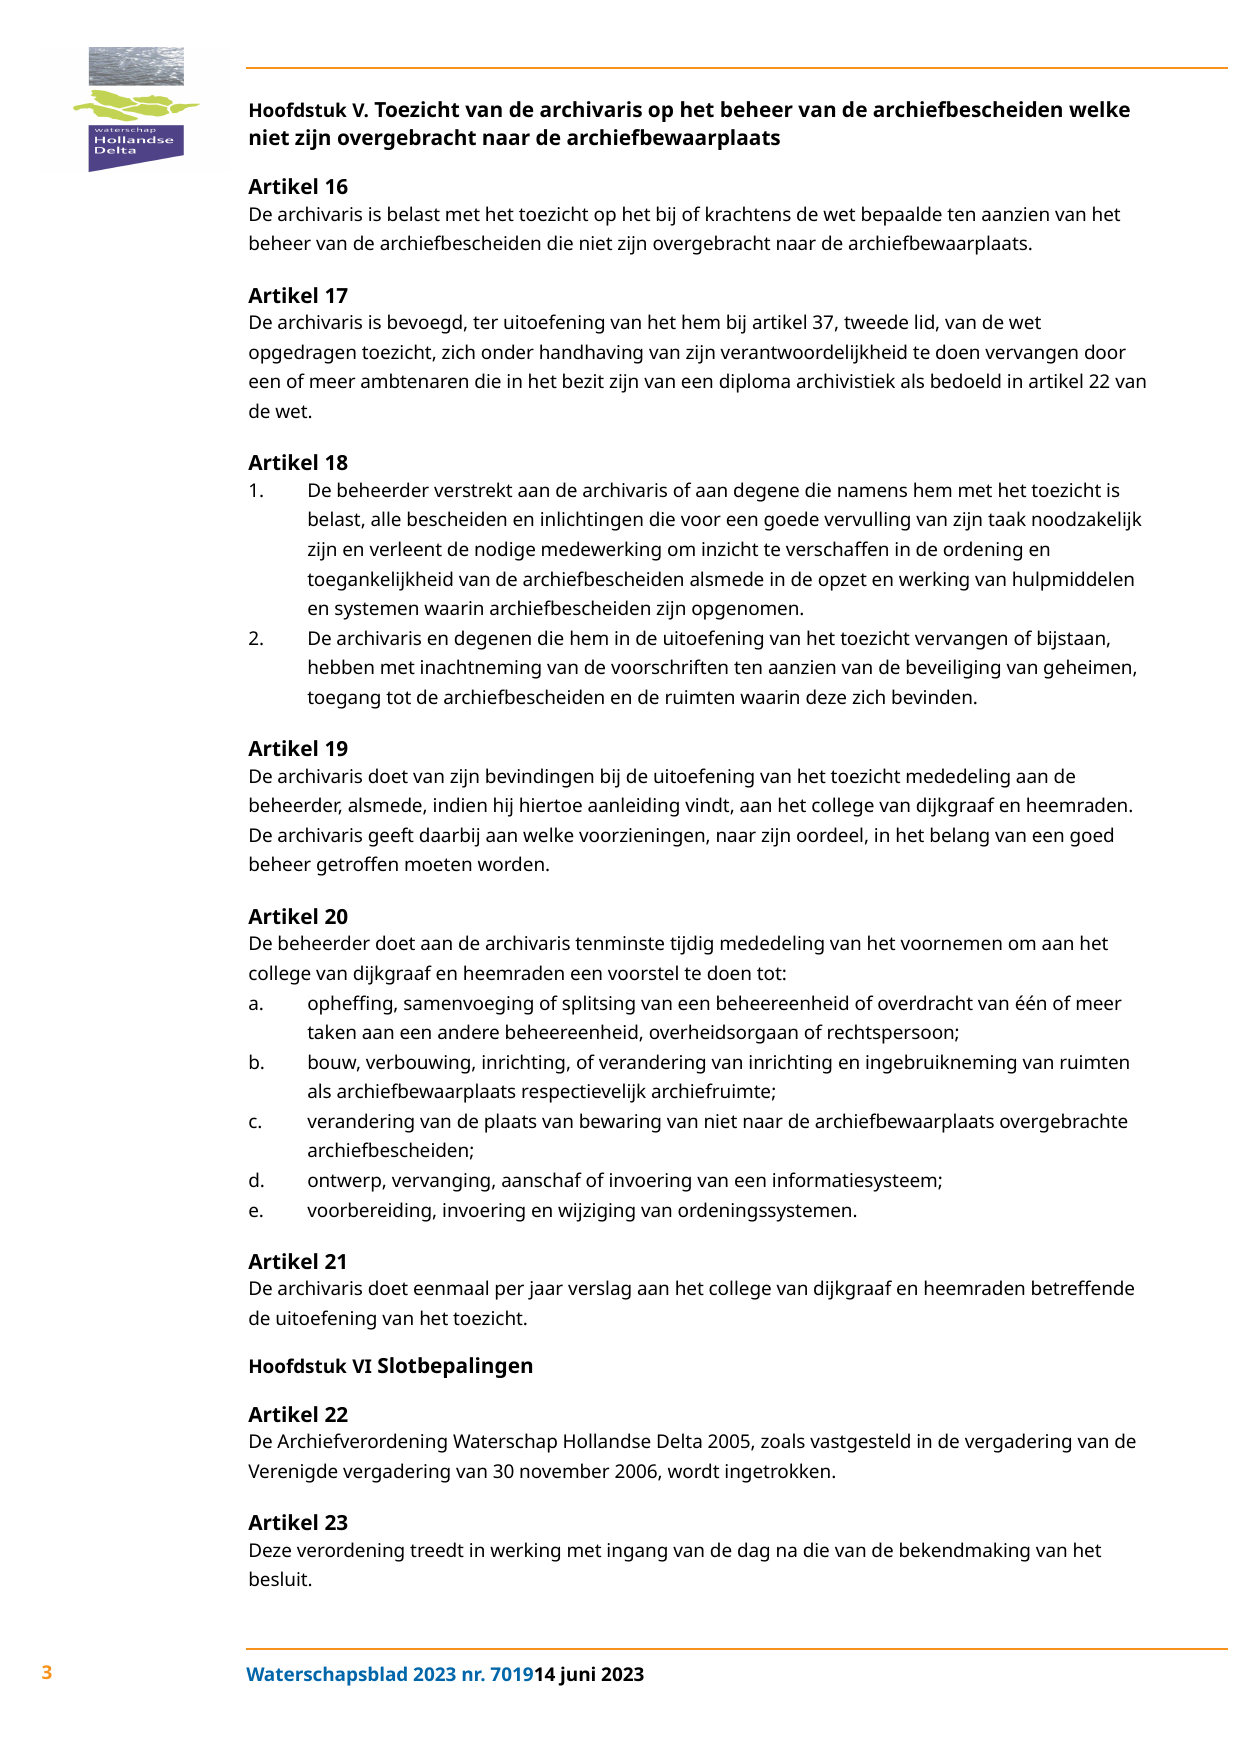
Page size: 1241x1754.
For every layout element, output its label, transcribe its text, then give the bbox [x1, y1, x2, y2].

text Artikel 21 [248, 1247, 1152, 1276]
list voorbereiding, invoering en wijziging van ordeningssystemen. [248, 1197, 1152, 1222]
list opheffing, samenvoeging of splitsing van een beheereenheid of overdracht van één of meer taken aan een andere beheereenheid, overheidsorgaan of rechtspersoon; [248, 990, 1152, 1045]
list verandering van de plaats van bewaring van niet naar de archiefbewaarplaats overgebrachte archiefbescheiden; [248, 1108, 1152, 1163]
text Hoofdstuk V. Toezicht van de archivaris op het beheer van de archiefbescheiden welke niet zijn overgebracht naar de archiefbewaarplaats [248, 95, 1152, 152]
text Artikel 16 [248, 172, 1152, 201]
text De Archiefverordening Waterschap Hollandse Delta 2005, zoals vastgesteld in de vergadering van de Verenigde vergadering van 30 november 2006, wordt ingetrokken. [248, 1428, 1152, 1484]
list De archivaris en degenen die hem in de uitoefening van het toezicht vervangen of bijstaan, hebben met inachtneming van de voorschriften ten aanzien van de beveiliging van geheimen, toegang tot de archiefbescheiden en de ruimten waarin deze zich bevinden. [248, 625, 1152, 710]
list bouw, verbouwing, inrichting, of verandering van inrichting en ingebruikneming van ruimten als archiefbewaarplaats respectievelijk archiefruimte; [248, 1049, 1152, 1104]
list De beheerder verstrekt aan de archivaris of aan degene die namens hem met het toezicht is belast, alle bescheiden en inlichtingen die voor een goede vervulling van zijn taak noodzakelijk zijn en verleent de nodige medewerking om inzicht te verschaffen in de ordening en toegankelijkheid van de archiefbescheiden alsmede in de opzet en werking van hulpmiddelen en systemen waarin archiefbescheiden zijn opgenomen. [248, 477, 1152, 621]
text De archivaris doet eenmaal per jaar verslag aan het college van dijkgraaf en heemraden betreffende de uitoefening van het toezicht. [248, 1276, 1152, 1331]
picture [41, 47, 231, 172]
text De archivaris is bevoegd, ter uitoefening van het hem bij artikel 37, tweede lid, van de wet opgedragen toezicht, zich onder handhaving van zijn verantwoordelijkheid te doen vervangen door een of meer ambtenaren die in het bezit zijn van een diploma archivistiek als bedoeld in artikel 22 van de wet. [248, 309, 1152, 424]
text Hoofdstuk VI Slotbepalingen [248, 1351, 1152, 1379]
text Artikel 22 [248, 1400, 1152, 1428]
text Deze verordening treedt in werking met ingang van de dag na die van de bekendmaking van het besluit. [248, 1537, 1152, 1592]
list ontwerp, vervanging, aanschaf of invoering van een informatiesysteem; [248, 1167, 1152, 1193]
text Artikel 18 [248, 448, 1152, 477]
text Artikel 23 [248, 1508, 1152, 1537]
text Artikel 17 [248, 281, 1152, 309]
text De archivaris doet van zijn bevindingen bij de uitoefening van het toezicht mededeling aan de beheerder, alsmede, indien hij hiertoe aanleiding vindt, aan het college van dijkgraaf en heemraden. De archivaris geeft daarbij aan welke voorzieningen, naar zijn oordeel, in het belang van een goed beheer getroffen moeten worden. [248, 763, 1152, 877]
text De beheerder doet aan de archivaris tenminste tijdig mededeling van het voornemen om aan het college van dijkgraaf en heemraden een voorstel te doen tot: [248, 931, 1152, 986]
text De archivaris is belast met het toezicht op het bij of krachtens de wet bepaalde ten aanzien van het beheer van de archiefbescheiden die niet zijn overgebracht naar de archiefbewaarplaats. [248, 201, 1152, 256]
text Artikel 20 [248, 902, 1152, 931]
text Artikel 19 [248, 734, 1152, 763]
